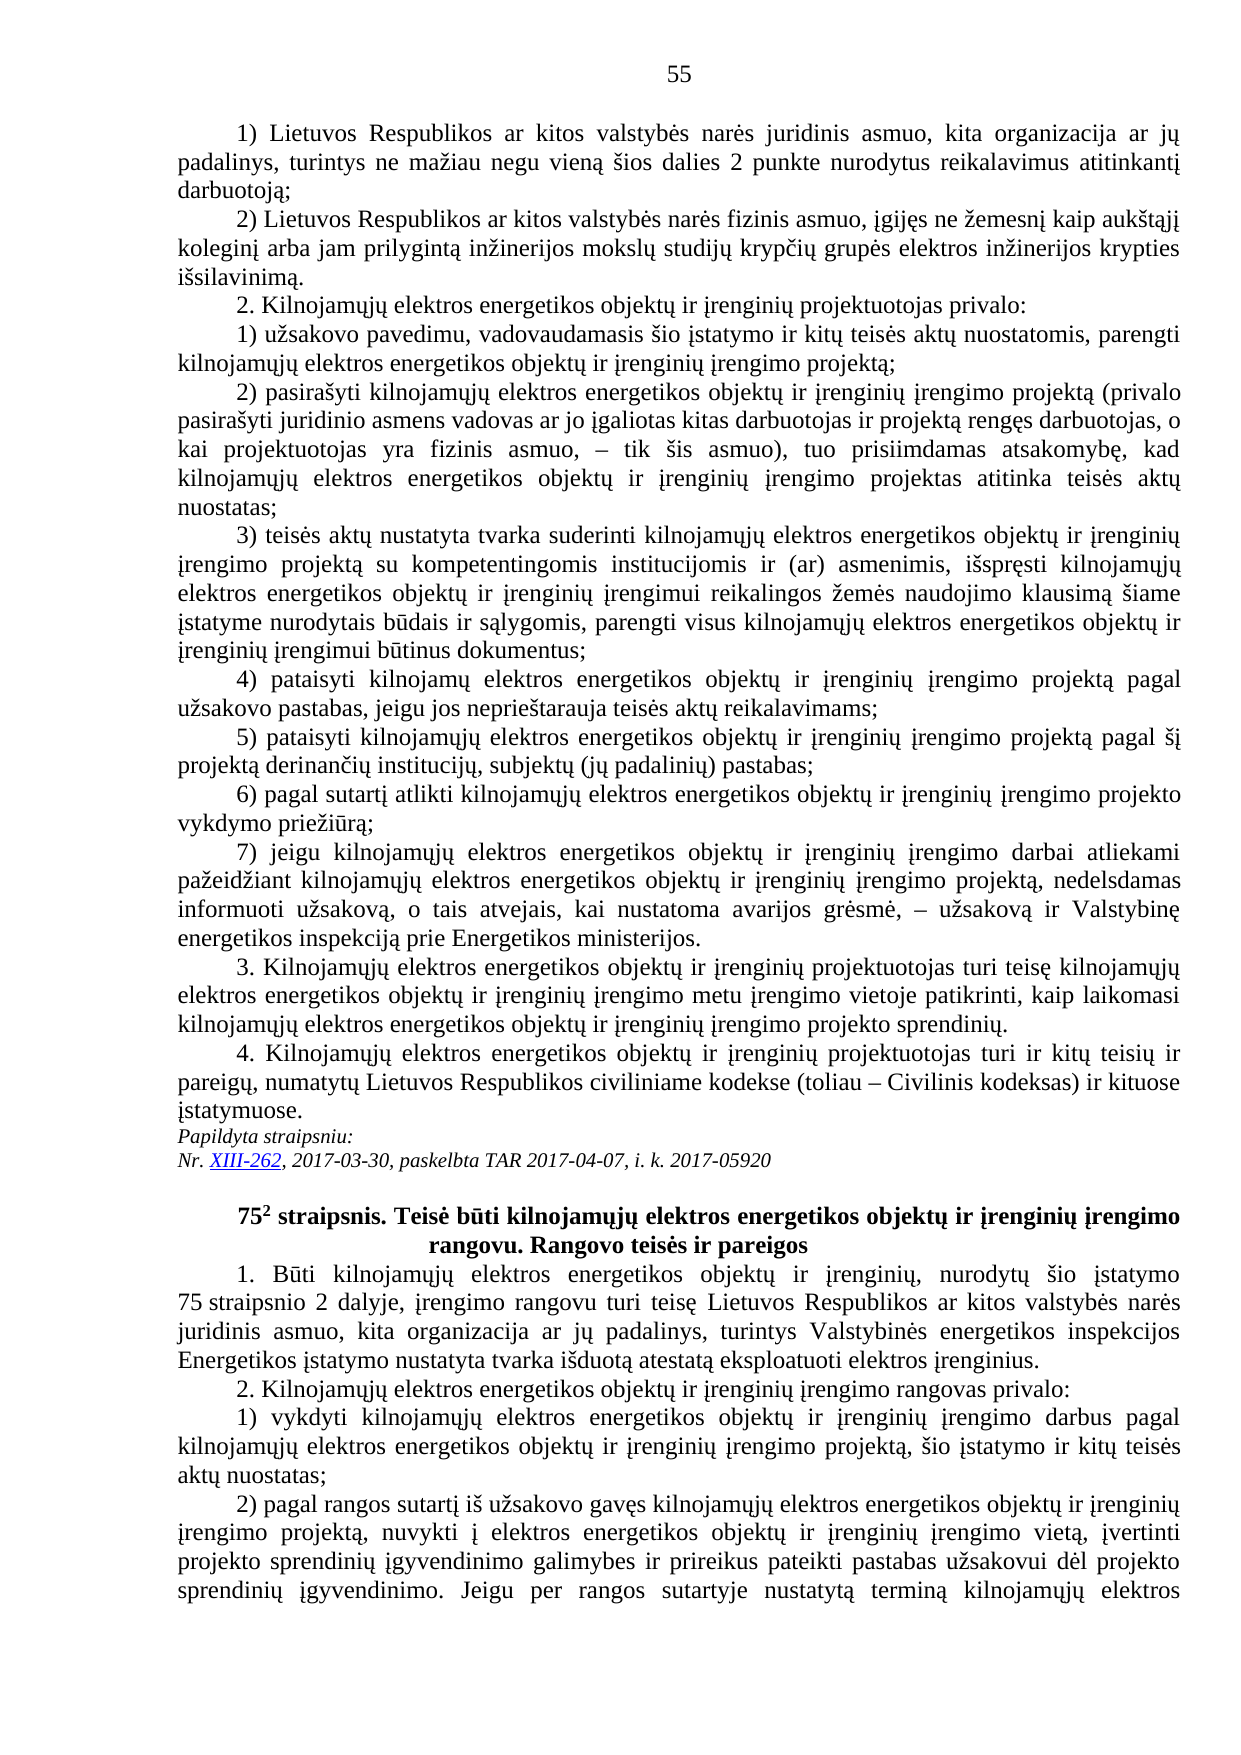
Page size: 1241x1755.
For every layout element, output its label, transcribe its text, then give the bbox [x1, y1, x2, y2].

text 7) jeigu kilnojamųjų elektros energetikos objektų ir įrenginių įrengimo darbai atliekami pažeidžiant kilnojamųjų elektros energetikos objektų ir įrenginių įrengimo projektą, nedelsdamas informuoti užsakovą, o tais atvejais, kai nustatoma avarijos grėsmė, – užsakovą ir Valstybinę energetikos inspekciją prie Energetikos ministerijos. [177, 837, 1181, 952]
text 3. Kilnojamųjų elektros energetikos objektų ir įrenginių projektuotojas turi teisę kilnojamųjų elektros energetikos objektų ir įrenginių įrengimo metu įrengimo vietoje patikrinti, kaip laikomasi kilnojamųjų elektros energetikos objektų ir įrenginių įrengimo projekto sprendinių. [177, 952, 1181, 1038]
text 2. Kilnojamųjų elektros energetikos objektų ir įrenginių projektuotojas privalo: [177, 291, 1181, 319]
text 2) pagal rangos sutartį iš užsakovo gavęs kilnojamųjų elektros energetikos objektų ir įrenginių įrengimo projektą, nuvykti į elektros energetikos objektų ir įrenginių įrengimo vietą, įvertinti projekto sprendinių įgyvendinimo galimybes ir prireikus pateikti pastabas užsakovui dėl projekto sprendinių įgyvendinimo. Jeigu per rangos sutartyje nustatytą terminą kilnojamųjų elektros [177, 1489, 1181, 1604]
text 1) užsakovo pavedimu, vadovaudamasis šio įstatymo ir kitų teisės aktų nuostatomis, parengti kilnojamųjų elektros energetikos objektų ir įrenginių įrengimo projektą; [177, 319, 1181, 377]
text 4. Kilnojamųjų elektros energetikos objektų ir įrenginių projektuotojas turi ir kitų teisių ir pareigų, numatytų Lietuvos Respublikos civiliniame kodekse (toliau – Civilinis kodeksas) ir kituose įstatymuose. [177, 1038, 1181, 1124]
text 2. Kilnojamųjų elektros energetikos objektų ir įrenginių įrengimo rangovas privalo: [177, 1374, 1181, 1402]
text 1) vykdyti kilnojamųjų elektros energetikos objektų ir įrenginių įrengimo darbus pagal kilnojamųjų elektros energetikos objektų ir įrenginių įrengimo projektą, šio įstatymo ir kitų teisės aktų nuostatas; [177, 1402, 1181, 1489]
text 3) teisės aktų nustatyta tvarka suderinti kilnojamųjų elektros energetikos objektų ir įrenginių įrengimo projektą su kompetentingomis institucijomis ir (ar) asmenimis, išspręsti kilnojamųjų elektros energetikos objektų ir įrenginių įrengimui reikalingos žemės naudojimo klausimą šiame įstatyme nurodytais būdais ir sąlygomis, parengti visus kilnojamųjų elektros energetikos objektų ir įrenginių įrengimui būtinus dokumentus; [177, 521, 1181, 664]
text 4) pataisyti kilnojamų elektros energetikos objektų ir įrenginių įrengimo projektą pagal užsakovo pastabas, jeigu jos neprieštarauja teisės aktų reikalavimams; [177, 664, 1181, 722]
text 6) pagal sutartį atlikti kilnojamųjų elektros energetikos objektų ir įrenginių įrengimo projekto vykdymo priežiūrą; [177, 779, 1181, 837]
text 2) Lietuvos Respublikos ar kitos valstybės narės fizinis asmuo, įgijęs ne žemesnį kaip aukštąjį koleginį arba jam prilygintą inžinerijos mokslų studijų krypčių grupės elektros inžinerijos krypties išsilavinimą. [177, 204, 1181, 291]
text Nr. XIII-262, 2017-03-30, paskelbta TAR 2017-04-07, i. k. 2017-05920 [177, 1148, 1181, 1172]
text 1) Lietuvos Respublikos ar kitos valstybės narės juridinis asmuo, kita organizacija ar jų padalinys, turintys ne mažiau negu vieną šios dalies 2 punkte nurodytus reikalavimus atitinkantį darbuotoją; [177, 118, 1181, 204]
text 2) pasirašyti kilnojamųjų elektros energetikos objektų ir įrenginių įrengimo projektą (privalo pasirašyti juridinio asmens vadovas ar jo įgaliotas kitas darbuotojas ir projektą rengęs darbuotojas, o kai projektuotojas yra fizinis asmuo, – tik šis asmuo), tuo prisiimdamas atsakomybę, kad kilnojamųjų elektros energetikos objektų ir įrenginių įrengimo projektas atitinka teisės aktų nuostatas; [177, 377, 1181, 521]
text Papildyta straipsniu: [177, 1124, 1181, 1148]
text 1. Būti kilnojamųjų elektros energetikos objektų ir įrenginių, nurodytų šio įstatymo 75 straipsnio 2 dalyje, įrengimo rangovu turi teisę Lietuvos Respublikos ar kitos valstybės narės juridinis asmuo, kita organizacija ar jų padalinys, turintys Valstybinės energetikos inspekcijos Energetikos įstatymo nustatyta tvarka išduotą atestatą eksploatuoti elektros įrenginius. [177, 1259, 1181, 1374]
text 5) pataisyti kilnojamųjų elektros energetikos objektų ir įrenginių įrengimo projektą pagal šį projektą derinančių institucijų, subjektų (jų padalinių) pastabas; [177, 722, 1181, 779]
text 752 straipsnis. Teisė būti kilnojamųjų elektros energetikos objektų ir įrenginių įrengimo rangovu. Rangovo teisės ir pareigos [237, 1201, 1181, 1259]
